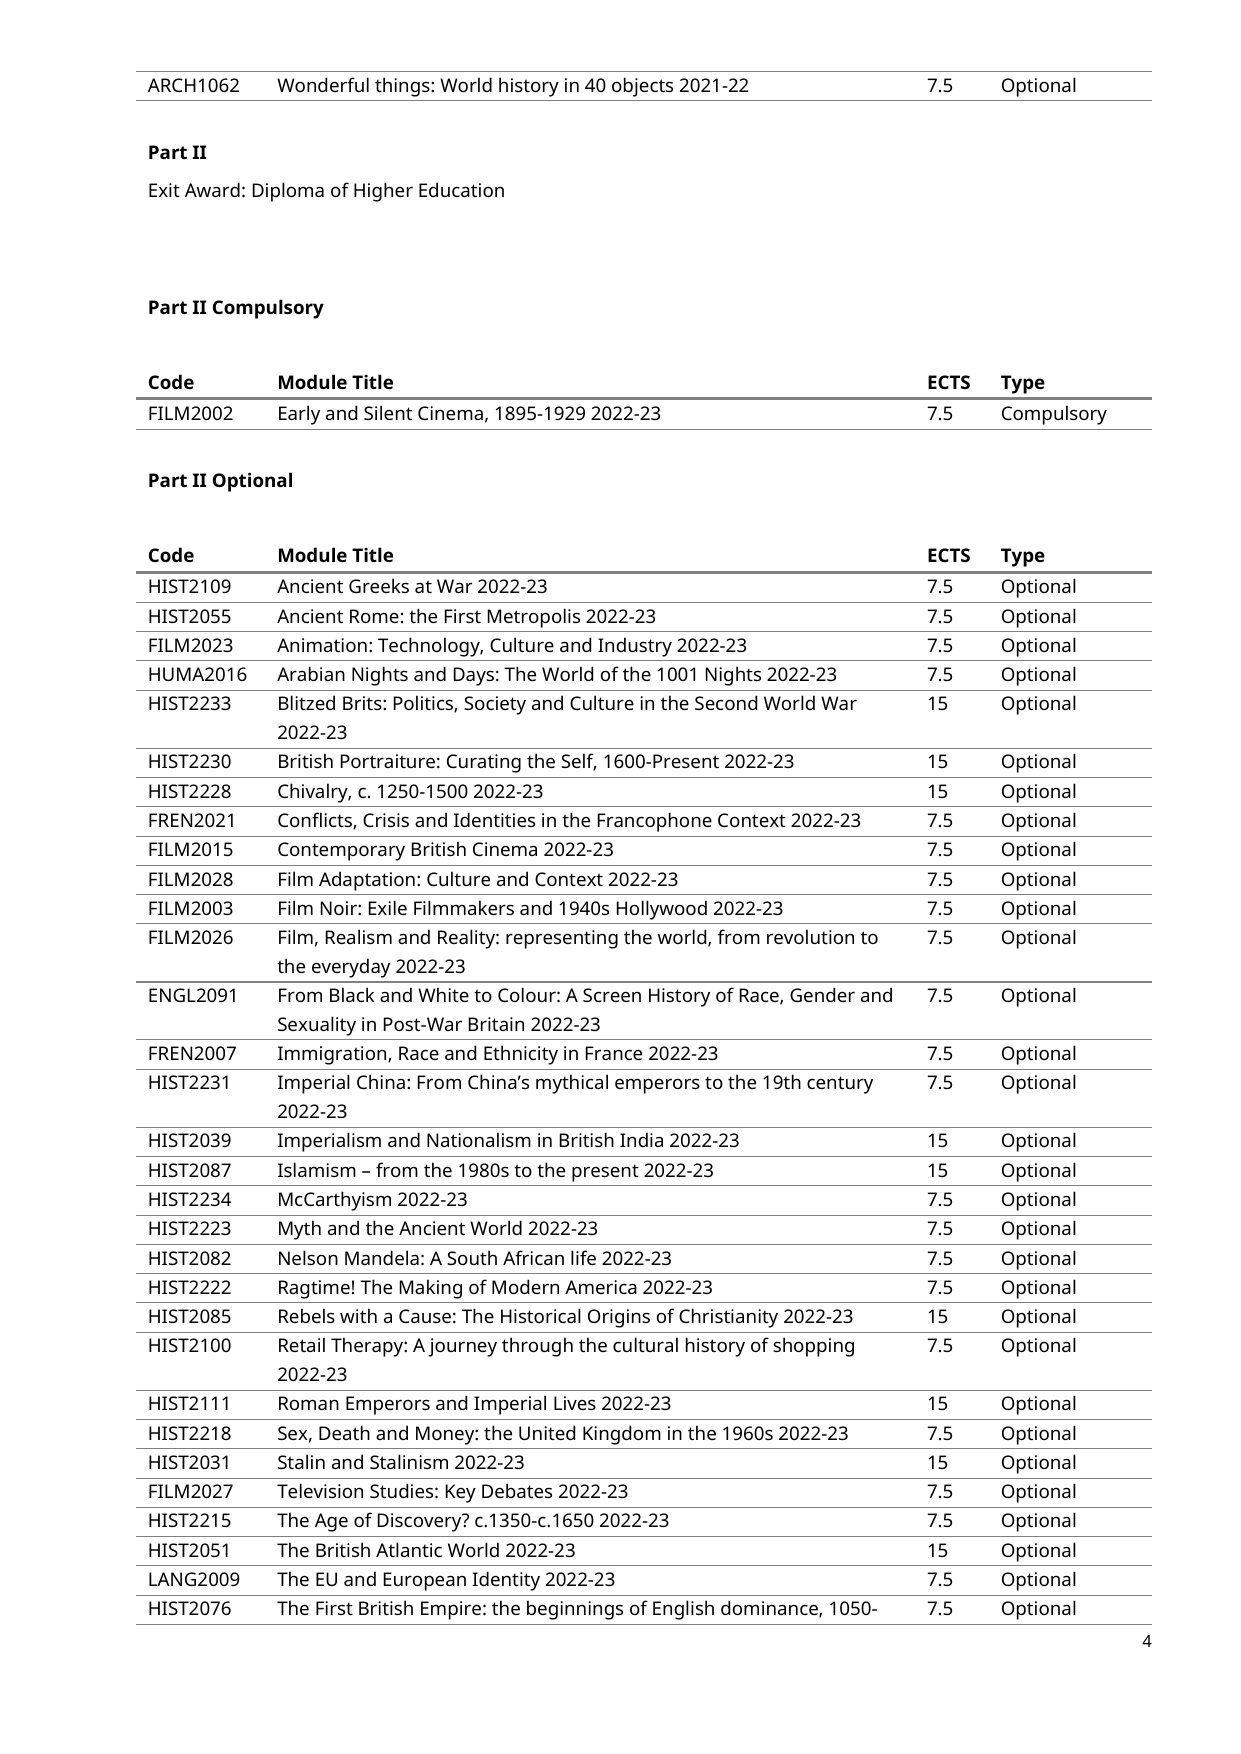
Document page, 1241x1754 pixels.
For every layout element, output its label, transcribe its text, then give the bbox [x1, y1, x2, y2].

table_cell Blitzed Brits: Politics, Society and Culture in the Second World War 2022-23 [266, 691, 916, 748]
table_cell Nelson Mandela: A South African life 2022-23 [266, 1245, 916, 1273]
table_cell Optional [989, 1420, 1152, 1448]
table_cell Optional [989, 895, 1152, 923]
table_cell HIST2222 [136, 1274, 266, 1302]
table_cell HIST2223 [136, 1216, 266, 1244]
table_cell Early and Silent Cinema, 1895-1929 2022-23 [266, 400, 916, 428]
table_cell HIST2231 [136, 1070, 266, 1127]
table_cell Optional [989, 661, 1152, 690]
table_cell Optional [989, 807, 1152, 836]
table_cell 7.5 [916, 574, 989, 602]
table_cell 15 [916, 778, 989, 806]
table_cell Optional [989, 632, 1152, 660]
table_cell HIST2076 [136, 1596, 266, 1624]
table_cell Compulsory [989, 400, 1152, 428]
table_cell Optional [989, 1566, 1152, 1594]
table_cell Ancient Greeks at War 2022-23 [266, 574, 916, 602]
table_cell Optional [989, 1245, 1152, 1273]
table_cell Wonderful things: World history in 40 objects 2021-22 [266, 72, 916, 100]
table_cell Islamism – from the 1980s to the present 2022-23 [266, 1157, 916, 1185]
table_cell Contemporary British Cinema 2022-23 [266, 837, 916, 865]
table_cell The EU and European Identity 2022-23 [266, 1566, 916, 1594]
table_cell Film Noir: Exile Filmmakers and 1940s Hollywood 2022-23 [266, 895, 916, 923]
table_cell Optional [989, 866, 1152, 894]
table_cell FREN2021 [136, 807, 266, 836]
table_cell HIST2228 [136, 778, 266, 806]
table_cell Optional [989, 1274, 1152, 1302]
table_cell Animation: Technology, Culture and Industry 2022-23 [266, 632, 916, 660]
table_cell HIST2233 [136, 691, 266, 748]
table_cell Part II Optional [136, 430, 1152, 542]
table_cell 7.5 [916, 924, 989, 981]
table_cell 7.5 [916, 1333, 989, 1389]
table_cell 7.5 [916, 1216, 989, 1244]
table_cell HIST2087 [136, 1157, 266, 1185]
table_cell 7.5 [916, 983, 989, 1039]
table_cell Optional [989, 924, 1152, 981]
table_cell The First British Empire: the beginnings of English dominance, 1050- [266, 1596, 916, 1624]
table_cell Optional [989, 574, 1152, 602]
table_cell Arabian Nights and Days: The World of the 1001 Nights 2022-23 [266, 661, 916, 690]
table_cell Sex, Death and Money: the United Kingdom in the 1960s 2022-23 [266, 1420, 916, 1448]
table_cell Optional [989, 1216, 1152, 1244]
table_cell Optional [989, 691, 1152, 748]
table_cell 15 [916, 1449, 989, 1477]
table_cell ARCH1062 [136, 72, 266, 100]
table_cell Optional [989, 1070, 1152, 1127]
table_cell FILM2015 [136, 837, 266, 865]
table_cell Optional [989, 1040, 1152, 1069]
table_cell 15 [916, 1303, 989, 1332]
table_cell HIST2085 [136, 1303, 266, 1332]
table_cell Imperial China: From China’s mythical emperors to the 19th century 2022-23 [266, 1070, 916, 1127]
table_cell 7.5 [916, 1274, 989, 1302]
table_cell 7.5 [916, 1566, 989, 1594]
table_cell British Portraiture: Curating the Self, 1600-Present 2022-23 [266, 749, 916, 777]
table_cell The British Atlantic World 2022-23 [266, 1537, 916, 1565]
table_cell 7.5 [916, 1420, 989, 1448]
table_cell HIST2218 [136, 1420, 266, 1448]
table_cell Optional [989, 1596, 1152, 1624]
table_cell 7.5 [916, 1479, 989, 1507]
table_cell HIST2082 [136, 1245, 266, 1273]
table_cell 15 [916, 1537, 989, 1565]
table_cell Optional [989, 983, 1152, 1039]
table_cell ECTS [916, 542, 989, 571]
table_cell From Black and White to Colour: A Screen History of Race, Gender and Sexuality in Post-War Britain 2022-23 [266, 983, 916, 1039]
table_cell LANG2009 [136, 1566, 266, 1594]
table_cell 15 [916, 1391, 989, 1419]
table_cell HIST2111 [136, 1391, 266, 1419]
table_cell 7.5 [916, 866, 989, 894]
table_cell 7.5 [916, 837, 989, 865]
table_cell Chivalry, c. 1250-1500 2022-23 [266, 778, 916, 806]
table_cell FILM2003 [136, 895, 266, 923]
table_cell The Age of Discovery? c.1350-c.1650 2022-23 [266, 1508, 916, 1536]
table_cell 7.5 [916, 1245, 989, 1273]
table_cell 7.5 [916, 661, 989, 690]
table_cell Roman Emperors and Imperial Lives 2022-23 [266, 1391, 916, 1419]
table_cell HIST2230 [136, 749, 266, 777]
table_cell Part II Exit Award: Diploma of Higher Education [136, 101, 1152, 256]
table_cell Ragtime! The Making of Modern America 2022-23 [266, 1274, 916, 1302]
table_cell 7.5 [916, 1508, 989, 1536]
table_cell Code [136, 542, 266, 571]
table_cell McCarthyism 2022-23 [266, 1186, 916, 1214]
table_cell FILM2023 [136, 632, 266, 660]
table_cell HIST2234 [136, 1186, 266, 1214]
table_cell 15 [916, 691, 989, 748]
table_cell ENGL2091 [136, 983, 266, 1039]
table_cell Film Adaptation: Culture and Context 2022-23 [266, 866, 916, 894]
table_cell 7.5 [916, 72, 989, 100]
table_cell HIST2215 [136, 1508, 266, 1536]
table_cell HIST2055 [136, 603, 266, 631]
table_cell Part II Compulsory [136, 256, 1152, 369]
table_cell HIST2031 [136, 1449, 266, 1477]
table_cell HIST2100 [136, 1333, 266, 1389]
table_cell Optional [989, 1479, 1152, 1507]
table_cell Optional [989, 1157, 1152, 1185]
table_cell Module Title [266, 542, 916, 571]
table_cell Optional [989, 1391, 1152, 1419]
table_cell HIST2109 [136, 574, 266, 602]
table_cell Code [136, 369, 266, 397]
table_cell Imperialism and Nationalism in British India 2022-23 [266, 1128, 916, 1156]
table_cell 7.5 [916, 1186, 989, 1214]
table_cell 7.5 [916, 1596, 989, 1624]
table_cell FREN2007 [136, 1040, 266, 1069]
table_cell Module Title [266, 369, 916, 397]
table_cell 15 [916, 1157, 989, 1185]
table_cell 7.5 [916, 807, 989, 836]
table_cell Optional [989, 603, 1152, 631]
table_cell Optional [989, 837, 1152, 865]
table_cell 7.5 [916, 632, 989, 660]
table_cell Optional [989, 1333, 1152, 1389]
table_cell HIST2039 [136, 1128, 266, 1156]
table_cell Stalin and Stalinism 2022-23 [266, 1449, 916, 1477]
table_cell Conflicts, Crisis and Identities in the Francophone Context 2022-23 [266, 807, 916, 836]
table_cell Type [989, 369, 1152, 397]
table_cell Optional [989, 1508, 1152, 1536]
table_cell Optional [989, 1537, 1152, 1565]
table_cell HIST2051 [136, 1537, 266, 1565]
table_cell Optional [989, 749, 1152, 777]
table_cell 15 [916, 1128, 989, 1156]
table_cell 15 [916, 749, 989, 777]
table_cell Immigration, Race and Ethnicity in France 2022-23 [266, 1040, 916, 1069]
table_cell Optional [989, 1303, 1152, 1332]
table_cell 7.5 [916, 1070, 989, 1127]
table_cell FILM2028 [136, 866, 266, 894]
table_cell FILM2027 [136, 1479, 266, 1507]
table_cell Optional [989, 1186, 1152, 1214]
table_cell Optional [989, 1449, 1152, 1477]
table_cell Retail Therapy: A journey through the cultural history of shopping 2022-23 [266, 1333, 916, 1389]
table_cell Television Studies: Key Debates 2022-23 [266, 1479, 916, 1507]
table_cell 7.5 [916, 1040, 989, 1069]
table_cell 7.5 [916, 603, 989, 631]
table_cell HUMA2016 [136, 661, 266, 690]
table_cell Myth and the Ancient World 2022-23 [266, 1216, 916, 1244]
table_cell 7.5 [916, 400, 989, 428]
table_cell Type [989, 542, 1152, 571]
table_cell ECTS [916, 369, 989, 397]
table_cell FILM2002 [136, 400, 266, 428]
table_cell Optional [989, 1128, 1152, 1156]
table_cell Film, Realism and Reality: representing the world, from revolution to the everyday 2022-23 [266, 924, 916, 981]
table_cell Optional [989, 72, 1152, 100]
table_cell Rebels with a Cause: The Historical Origins of Christianity 2022-23 [266, 1303, 916, 1332]
table_cell Optional [989, 778, 1152, 806]
table_cell FILM2026 [136, 924, 266, 981]
table_cell 7.5 [916, 895, 989, 923]
table_cell Ancient Rome: the First Metropolis 2022-23 [266, 603, 916, 631]
